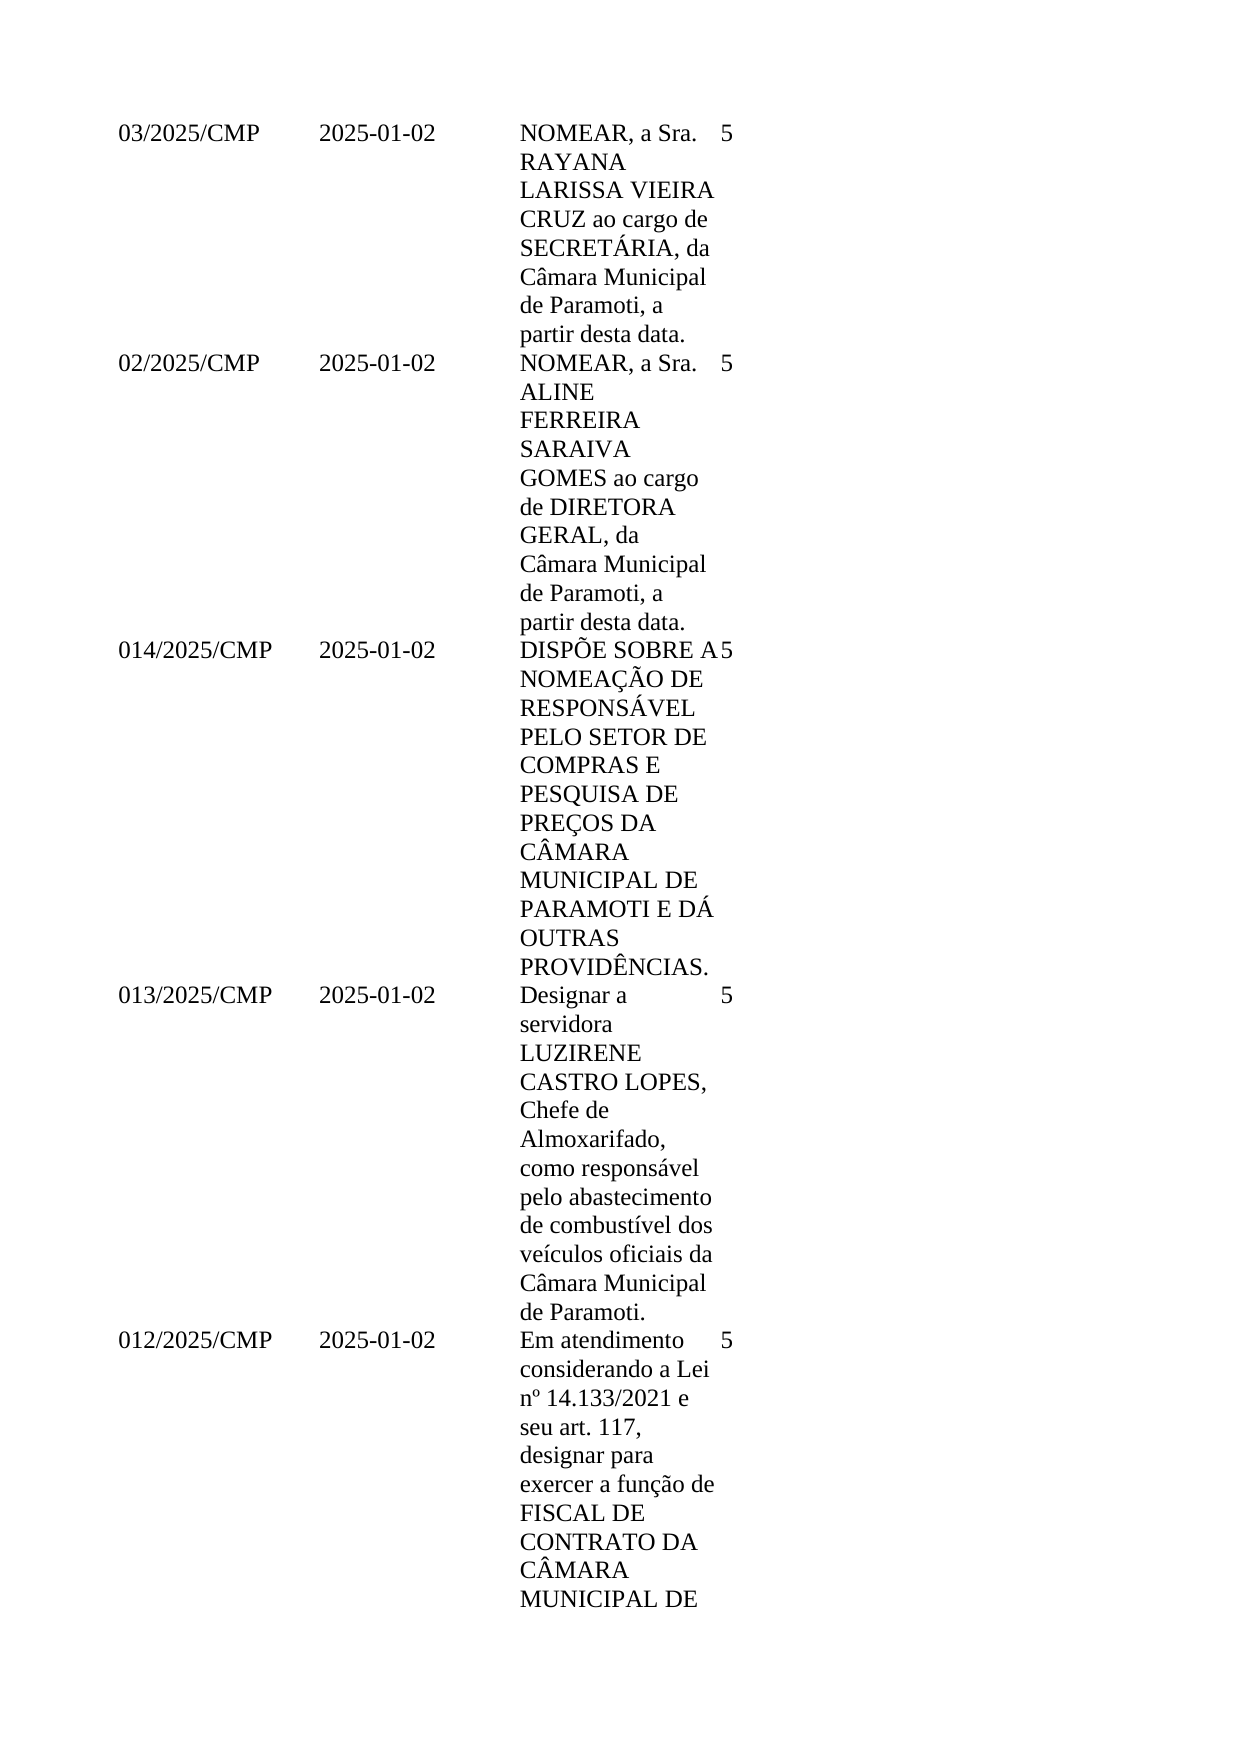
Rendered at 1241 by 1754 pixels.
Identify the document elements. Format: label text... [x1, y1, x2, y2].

table_cell 5 [720, 981, 921, 1326]
table_cell DISPÕE SOBRE A NOMEAÇÃO DE RESPONSÁVEL PELO SETOR DE COMPRAS E PESQUISA DE PREÇOS DA CÂMARA MUNICIPAL DE PARAMOTI E DÁ OUTRAS PROVIDÊNCIAS. [520, 636, 720, 981]
table_cell 013/2025/CMP [118, 981, 319, 1326]
table_cell NOMEAR, a Sra. ALINE FERREIRA SARAIVA GOMES ao cargo de DIRETORA GERAL, da Câmara Municipal de Paramoti, a partir desta data. [520, 348, 720, 636]
table_cell 5 [720, 348, 921, 636]
table_cell 5 [720, 1326, 921, 1613]
table_cell [921, 348, 1122, 636]
table_cell [921, 981, 1122, 1326]
table_cell 2025-01-02 [319, 118, 519, 348]
table_cell 2025-01-02 [319, 348, 519, 636]
table_cell 2025-01-02 [319, 981, 519, 1326]
table_cell 03/2025/CMP [118, 118, 319, 348]
table_cell [921, 636, 1122, 981]
table_cell 5 [720, 118, 921, 348]
table_cell 02/2025/CMP [118, 348, 319, 636]
table_cell 2025-01-02 [319, 636, 519, 981]
table_cell 5 [720, 636, 921, 981]
table_cell Em atendimento considerando a Lei nº 14.133/2021 e seu art. 117, designar para exercer a função de FISCAL DE CONTRATO DA CÂMARA MUNICIPAL DE [520, 1326, 720, 1613]
table_cell 014/2025/CMP [118, 636, 319, 981]
table_cell [921, 118, 1122, 348]
table_cell NOMEAR, a Sra. RAYANA LARISSA VIEIRA CRUZ ao cargo de SECRETÁRIA, da Câmara Municipal de Paramoti, a partir desta data. [520, 118, 720, 348]
table_cell [921, 1326, 1122, 1613]
table_cell Designar a servidora LUZIRENE CASTRO LOPES, Chefe de Almoxarifado, como responsável pelo abastecimento de combustível dos veículos oficiais da Câmara Municipal de Paramoti. [520, 981, 720, 1326]
table_cell 012/2025/CMP [118, 1326, 319, 1613]
table_cell 2025-01-02 [319, 1326, 519, 1613]
